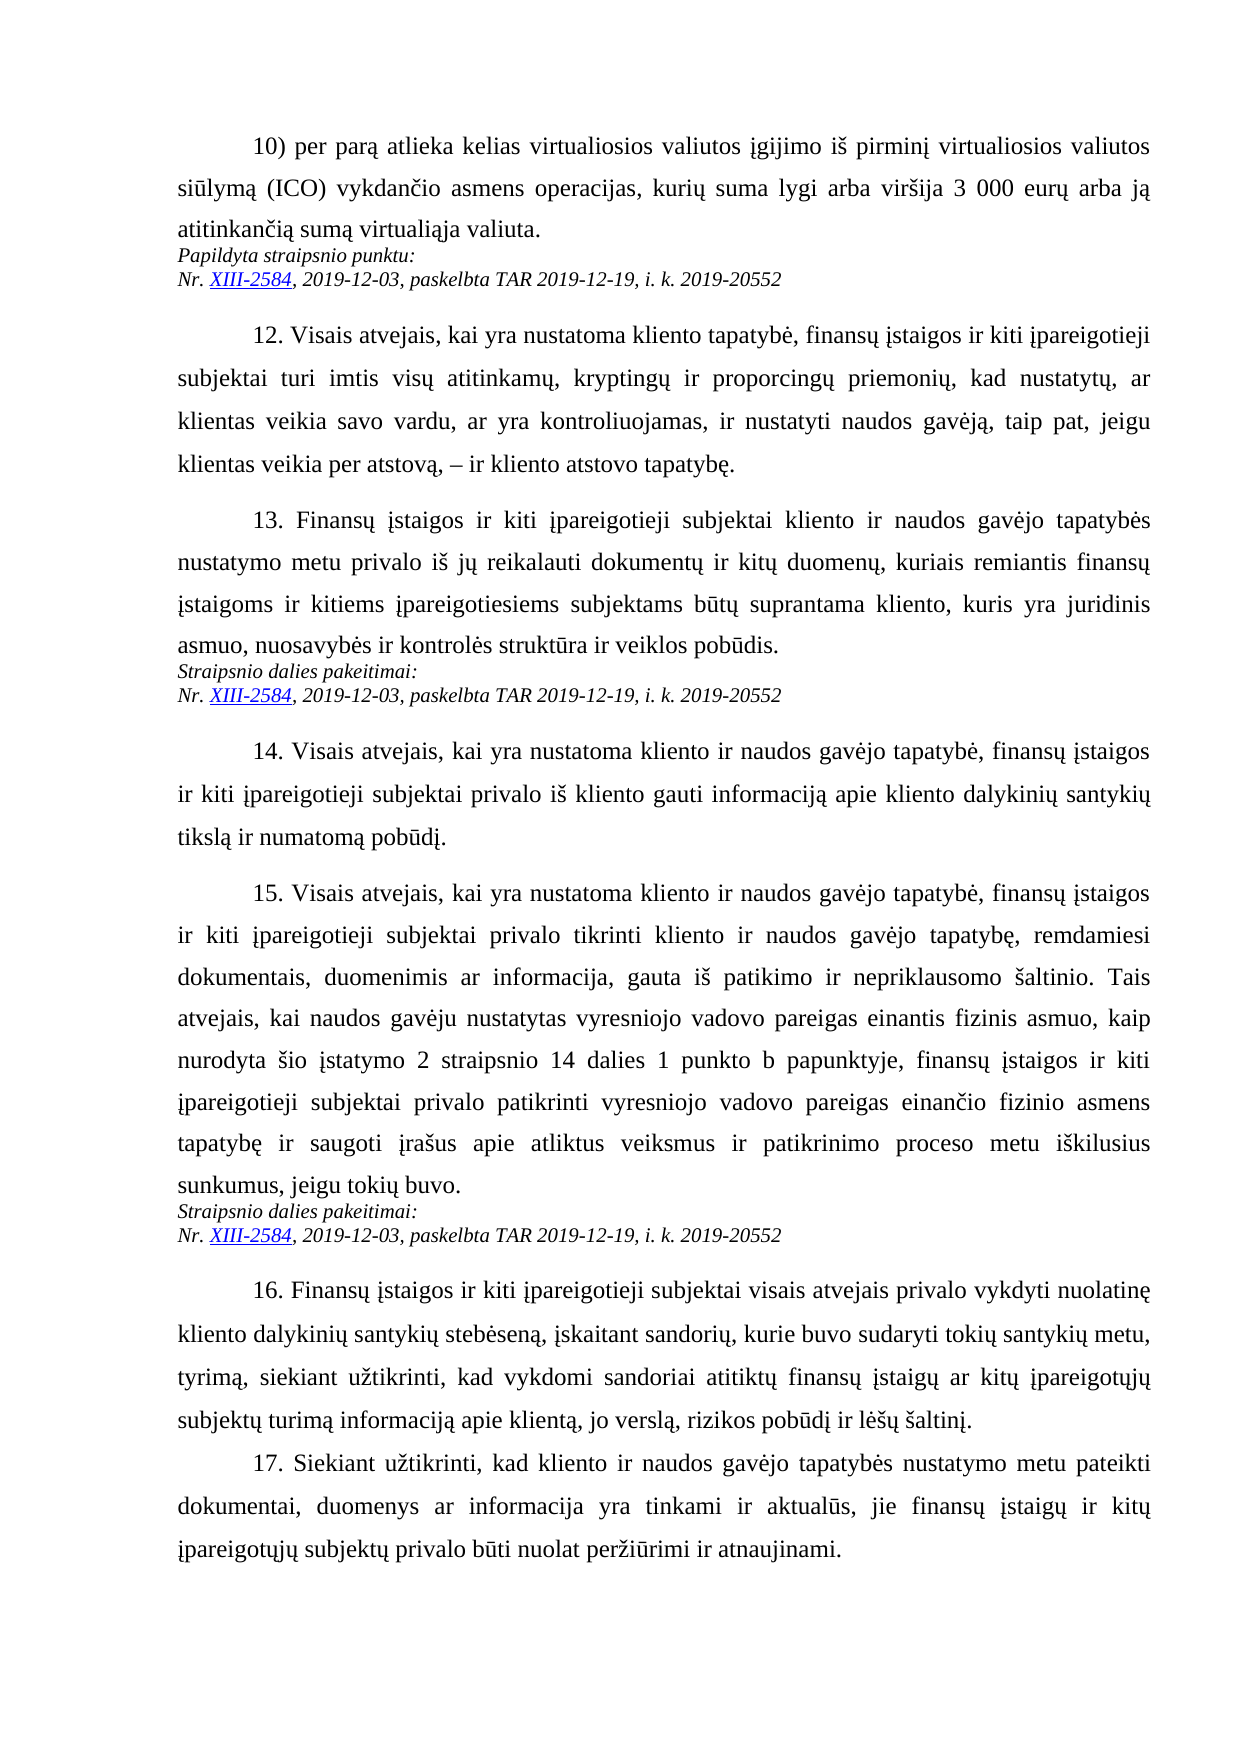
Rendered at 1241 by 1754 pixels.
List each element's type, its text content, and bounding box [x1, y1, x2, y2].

text 13. Finansų įstaigos ir kiti įpareigotieji subjektai kliento ir naudos gavėjo tapatybės nustatymo metu privalo iš jų reikalauti dokumentų ir kitų duomenų, kuriais remiantis finansų įstaigoms ir kitiems įpareigotiesiems subjektams būtų suprantama kliento, kuris yra juridinis asmuo, nuosavybės ir kontrolės struktūra ir veiklos pobūdis. [177, 492, 1152, 659]
text 15. Visais atvejais, kai yra nustatoma kliento ir naudos gavėjo tapatybė, finansų įstaigos ir kiti įpareigotieji subjektai privalo tikrinti kliento ir naudos gavėjo tapatybę, remdamiesi dokumentais, duomenimis ar informacija, gauta iš patikimo ir nepriklausomo šaltinio. Tais atvejais, kai naudos gavėju nustatytas vyresniojo vadovo pareigas einantis fizinis asmuo, kaip nurodyta šio įstatymo 2 straipsnio 14 dalies 1 punkto b papunktyje, finansų įstaigos ir kiti įpareigotieji subjektai privalo patikrinti vyresniojo vadovo pareigas einančio fizinio asmens tapatybę ir saugoti įrašus apie atliktus veiksmus ir patikrinimo proceso metu iškilusius sunkumus, jeigu tokių buvo. [177, 865, 1152, 1199]
text Nr. XIII-2584, 2019-12-03, paskelbta TAR 2019-12-19, i. k. 2019-20552 [177, 1223, 1152, 1247]
text Straipsnio dalies pakeitimai: [177, 1199, 1152, 1223]
text 14. Visais atvejais, kai yra nustatoma kliento ir naudos gavėjo tapatybė, finansų įstaigos ir kiti įpareigotieji subjektai privalo iš kliento gauti informaciją apie kliento dalykinių santykių tikslą ir numatomą pobūdį. [177, 736, 1152, 851]
text Straipsnio dalies pakeitimai: [177, 659, 1152, 683]
text 12. Visais atvejais, kai yra nustatoma kliento tapatybė, finansų įstaigos ir kiti įpareigotieji subjektai turi imtis visų atitinkamų, kryptingų ir proporcingų priemonių, kad nustatytų, ar klientas veikia savo vardu, ar yra kontroliuojamas, ir nustatyti naudos gavėją, taip pat, jeigu klientas veikia per atstovą, – ir kliento atstovo tapatybę. [177, 320, 1152, 478]
text 17. Siekiant užtikrinti, kad kliento ir naudos gavėjo tapatybės nustatymo metu pateikti dokumentai, duomenys ar informacija yra tinkami ir aktualūs, jie finansų įstaigų ir kitų įpareigotųjų subjektų privalo būti nuolat peržiūrimi ir atnaujinami. [177, 1448, 1152, 1563]
text Nr. XIII-2584, 2019-12-03, paskelbta TAR 2019-12-19, i. k. 2019-20552 [177, 683, 1152, 707]
text Nr. XIII-2584, 2019-12-03, paskelbta TAR 2019-12-19, i. k. 2019-20552 [177, 267, 1152, 291]
text 10) per parą atlieka kelias virtualiosios valiutos įgijimo iš pirminį virtualiosios valiutos siūlymą (ICO) vykdančio asmens operacijas, kurių suma lygi arba viršija 3 000 eurų arba ją atitinkančią sumą virtualiąja valiuta. [177, 118, 1152, 243]
text Papildyta straipsnio punktu: [177, 243, 1152, 267]
text 16. Finansų įstaigos ir kiti įpareigotieji subjektai visais atvejais privalo vykdyti nuolatinę kliento dalykinių santykių stebėseną, įskaitant sandorių, kurie buvo sudaryti tokių santykių metu, tyrimą, siekiant užtikrinti, kad vykdomi sandoriai atitiktų finansų įstaigų ar kitų įpareigotųjų subjektų turimą informaciją apie klientą, jo verslą, rizikos pobūdį ir lėšų šaltinį. [177, 1276, 1152, 1434]
